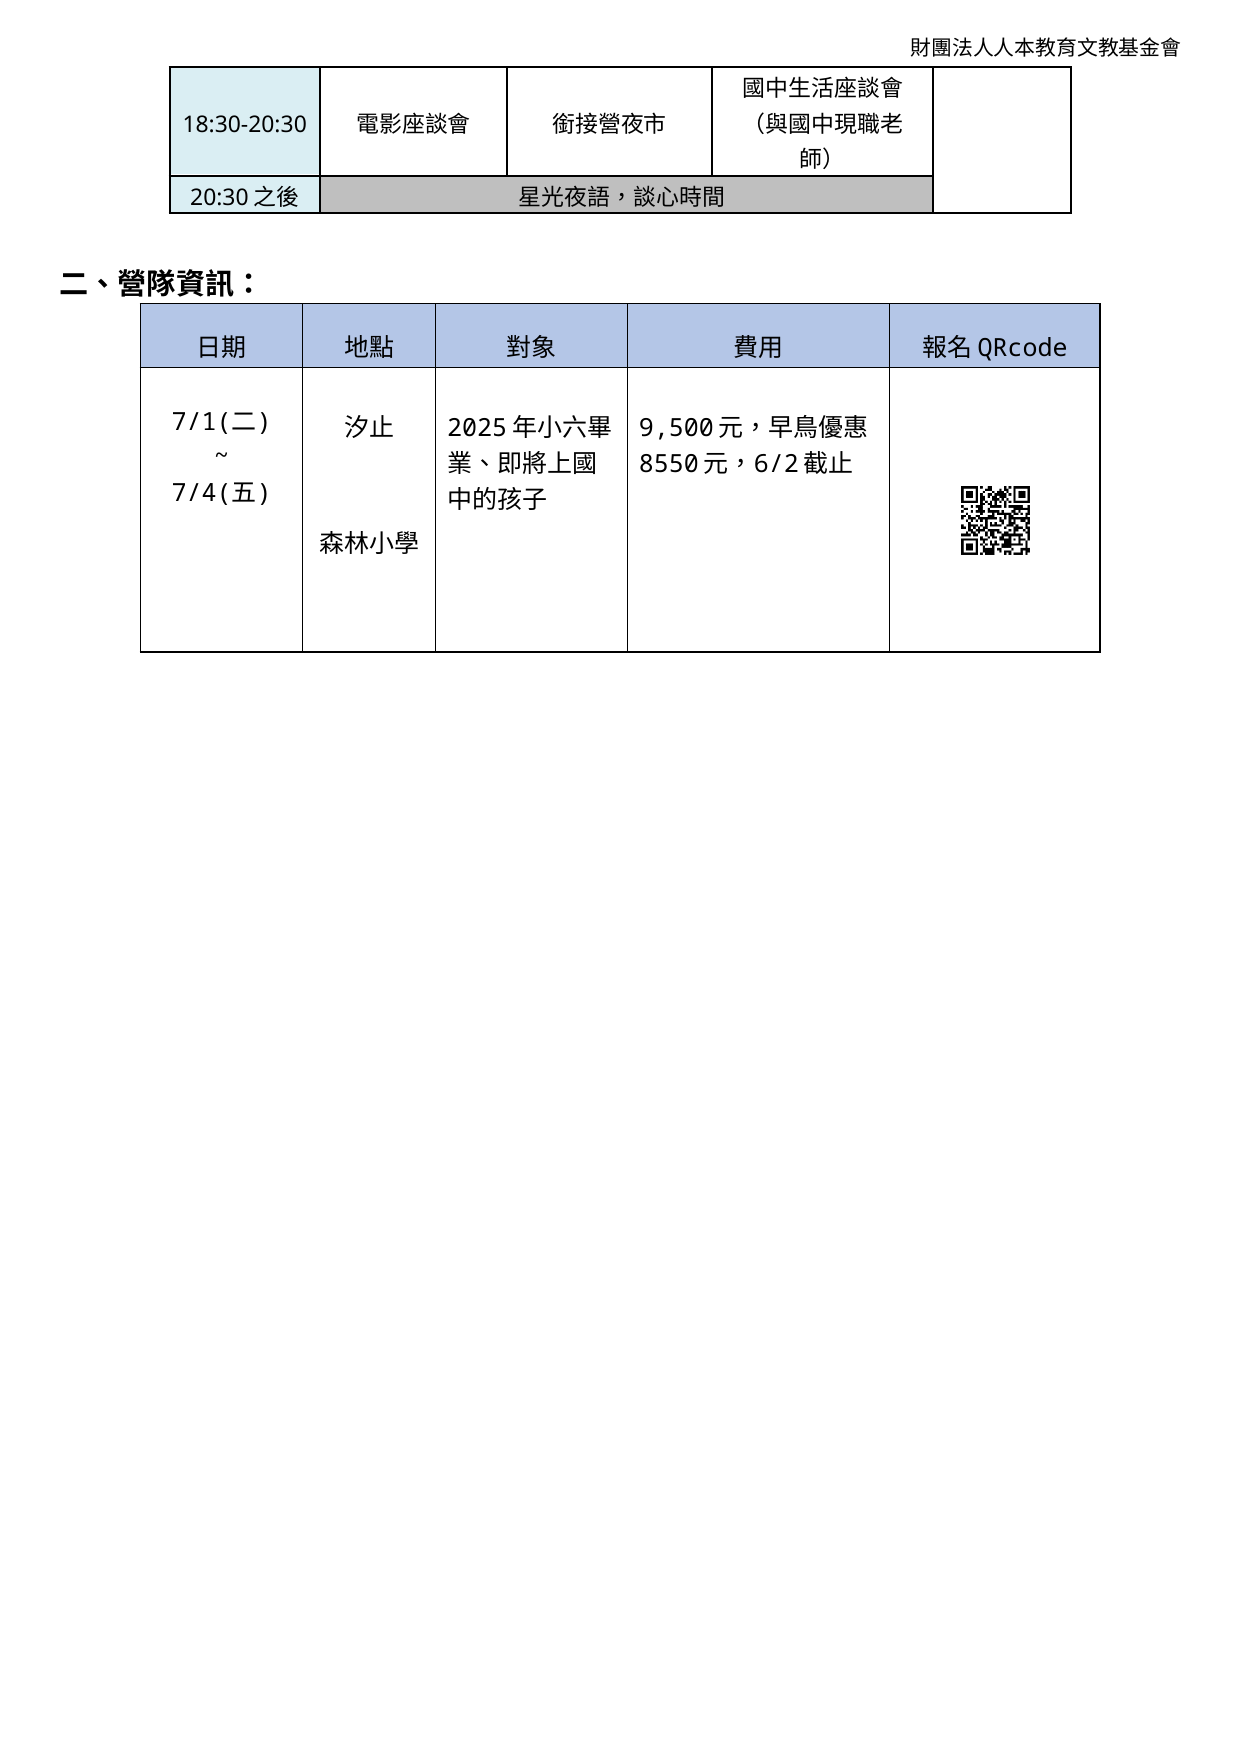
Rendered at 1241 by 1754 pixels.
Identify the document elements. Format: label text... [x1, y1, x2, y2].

table_cell 20:30之後 [171, 177, 319, 212]
text 二、營隊資訊： [59, 261, 1181, 303]
table_cell 電影座談會 [321, 68, 506, 174]
table_cell 18:30-20:30 [171, 68, 319, 174]
table_cell 7/1(二) ~ 7/4(五) [141, 368, 302, 651]
table_header 報名QRcode [890, 304, 1099, 367]
table_cell 星光夜語，談心時間 [321, 177, 932, 212]
table_cell 9,500元，早鳥優惠8550元，6/2截止 [628, 368, 889, 651]
table_header 地點 [303, 304, 435, 367]
table_header 日期 [141, 304, 302, 367]
table_cell 2025年小六畢業、即將上國中的孩子 [436, 368, 627, 651]
table_header 對象 [436, 304, 627, 367]
table_cell 汐止 森林小學 [303, 368, 435, 651]
table_header 費用 [628, 304, 889, 367]
table_cell [934, 68, 1070, 212]
table_cell 國中生活座談會 （與國中現職老師） [713, 68, 932, 174]
table_cell 銜接營夜市 [508, 68, 711, 174]
table_cell [890, 368, 1099, 651]
